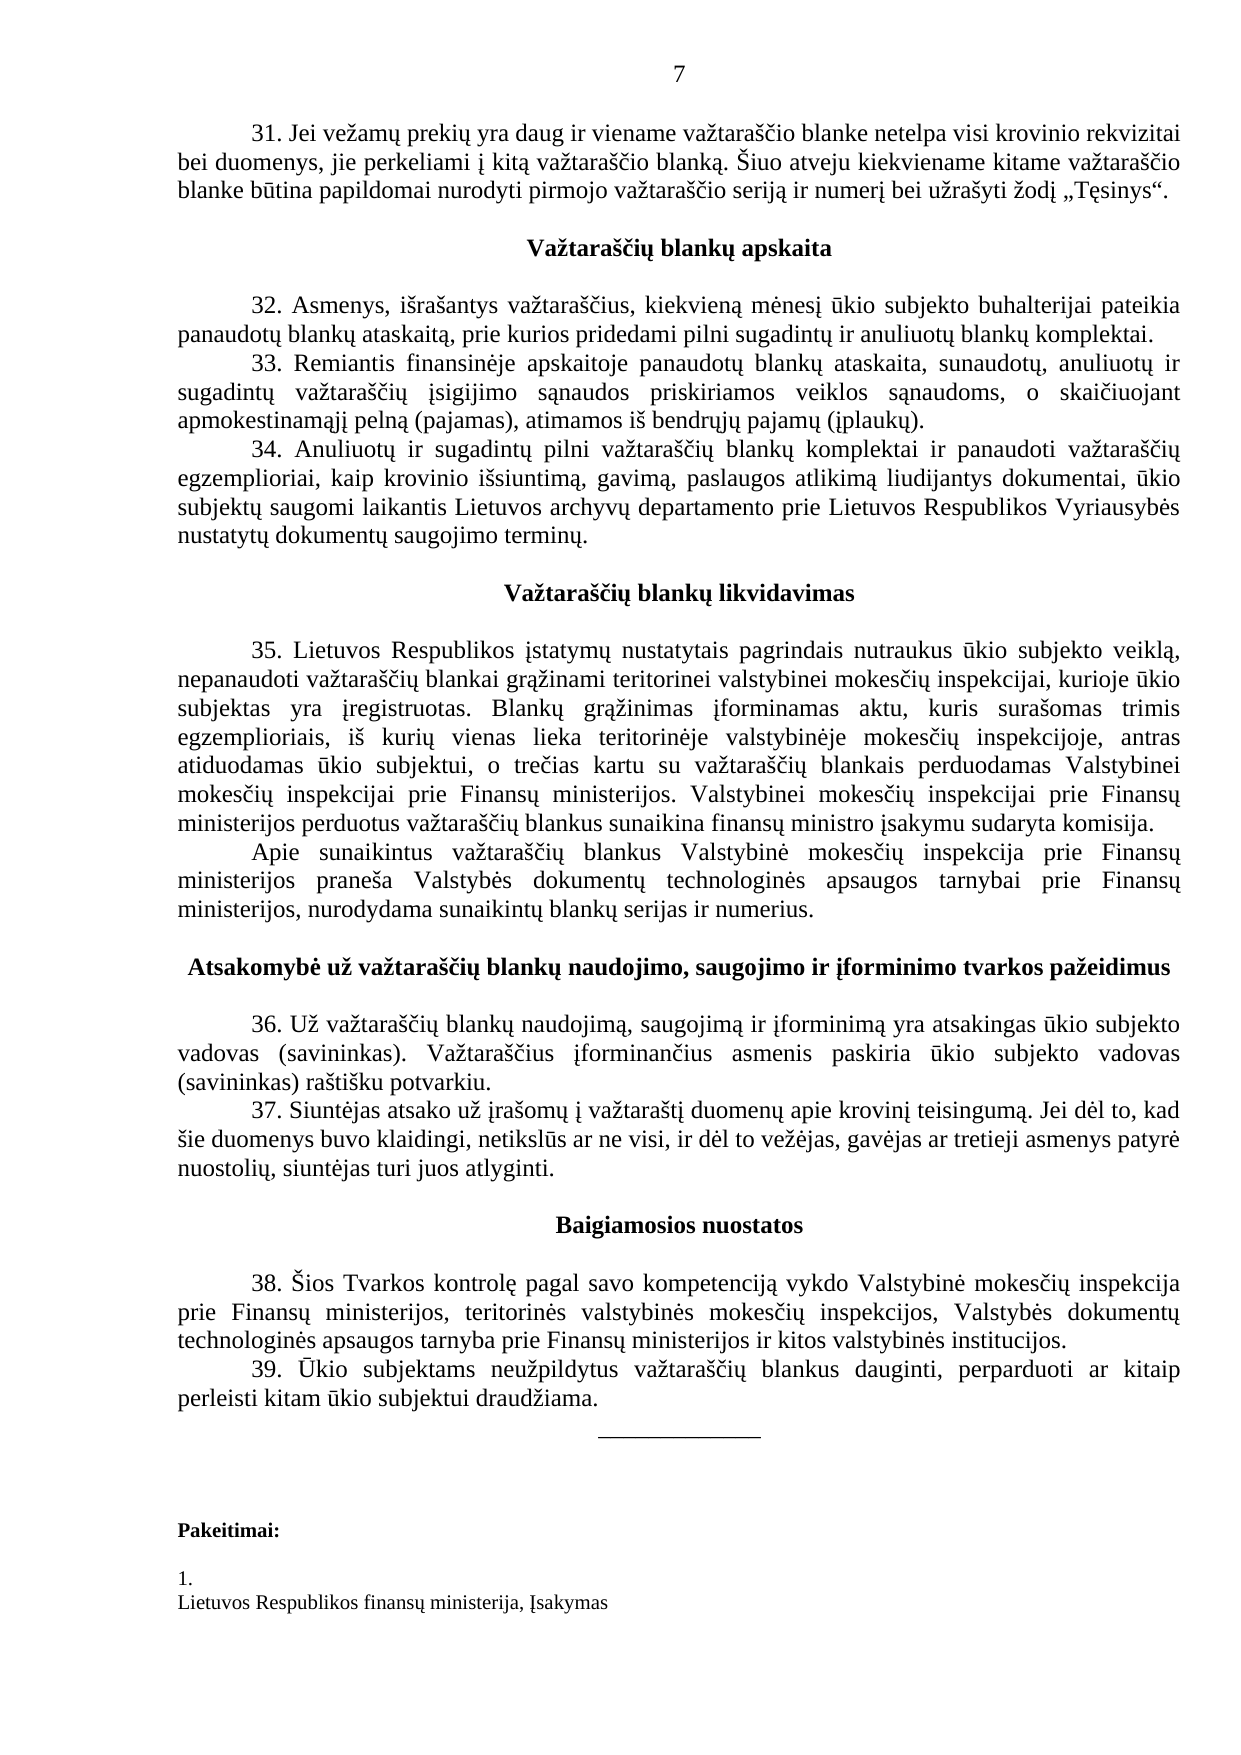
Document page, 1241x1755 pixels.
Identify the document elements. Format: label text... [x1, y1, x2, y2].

text 38. Šios Tvarkos kontrolę pagal savo kompetenciją vykdo Valstybinė mokesčių inspekcija prie Finansų ministerijos, teritorinės valstybinės mokesčių inspekcijos, Valstybės dokumentų technologinės apsaugos tarnyba prie Finansų ministerijos ir kitos valstybinės institucijos. [177, 1268, 1181, 1354]
text 35. Lietuvos Respublikos įstatymų nustatytais pagrindais nutraukus ūkio subjekto veiklą, nepanaudoti važtaraščių blankai grąžinami teritorinei valstybinei mokesčių inspekcijai, kurioje ūkio subjektas yra įregistruotas. Blankų grąžinimas įforminamas aktu, kuris surašomas trimis egzemplioriais, iš kurių vienas lieka teritorinėje valstybinėje mokesčių inspekcijoje, antras atiduodamas ūkio subjektui, o trečias kartu su važtaraščių blankais perduodamas Valstybinei mokesčių inspekcijai prie Finansų ministerijos. Valstybinei mokesčių inspekcijai prie Finansų ministerijos perduotus važtaraščių blankus sunaikina finansų ministro įsakymu sudaryta komisija. [177, 636, 1181, 837]
text Lietuvos Respublikos finansų ministerija, Įsakymas [177, 1590, 1181, 1614]
text Atsakomybė už važtaraščių blankų naudojimo, saugojimo ir įforminimo tvarkos pažeidimus [177, 952, 1181, 981]
text Pakeitimai: [177, 1517, 1181, 1542]
text _____________ [177, 1412, 1181, 1441]
text Važtaraščių blankų likvidavimas [177, 578, 1181, 607]
text Apie sunaikintus važtaraščių blankus Valstybinė mokesčių inspekcija prie Finansų ministerijos praneša Valstybės dokumentų technologinės apsaugos tarnybai prie Finansų ministerijos, nurodydama sunaikintų blankų serijas ir numerius. [177, 837, 1181, 923]
text Važtaraščių blankų apskaita [177, 233, 1181, 262]
text 1. [177, 1566, 1181, 1590]
text 33. Remiantis finansinėje apskaitoje panaudotų blankų ataskaita, sunaudotų, anuliuotų ir sugadintų važtaraščių įsigijimo sąnaudos priskiriamos veiklos sąnaudoms, o skaičiuojant apmokestinamąjį pelną (pajamas), atimamos iš bendrųjų pajamų (įplaukų). [177, 348, 1181, 434]
text 32. Asmenys, išrašantys važtaraščius, kiekvieną mėnesį ūkio subjekto buhalterijai pateikia panaudotų blankų ataskaitą, prie kurios pridedami pilni sugadintų ir anuliuotų blankų komplektai. [177, 291, 1181, 348]
text Baigiamosios nuostatos [177, 1211, 1181, 1239]
text 39. Ūkio subjektams neužpildytus važtaraščių blankus dauginti, perparduoti ar kitaip perleisti kitam ūkio subjektui draudžiama. [177, 1354, 1181, 1412]
text 36. Už važtaraščių blankų naudojimą, saugojimą ir įforminimą yra atsakingas ūkio subjekto vadovas (savininkas). Važtaraščius įforminančius asmenis paskiria ūkio subjekto vadovas (savininkas) raštišku potvarkiu. [177, 1009, 1181, 1096]
text 31. Jei vežamų prekių yra daug ir viename važtaraščio blanke netelpa visi krovinio rekvizitai bei duomenys, jie perkeliami į kitą važtaraščio blanką. Šiuo atveju kiekviename kitame važtaraščio blanke būtina papildomai nurodyti pirmojo važtaraščio seriją ir numerį bei užrašyti žodį „Tęsinys“. [177, 118, 1181, 204]
text 37. Siuntėjas atsako už įrašomų į važtaraštį duomenų apie krovinį teisingumą. Jei dėl to, kad šie duomenys buvo klaidingi, netikslūs ar ne visi, ir dėl to vežėjas, gavėjas ar tretieji asmenys patyrė nuostolių, siuntėjas turi juos atlyginti. [177, 1096, 1181, 1182]
text 34. Anuliuotų ir sugadintų pilni važtaraščių blankų komplektai ir panaudoti važtaraščių egzemplioriai, kaip krovinio išsiuntimą, gavimą, paslaugos atlikimą liudijantys dokumentai, ūkio subjektų saugomi laikantis Lietuvos archyvų departamento prie Lietuvos Respublikos Vyriausybės nustatytų dokumentų saugojimo terminų. [177, 434, 1181, 549]
